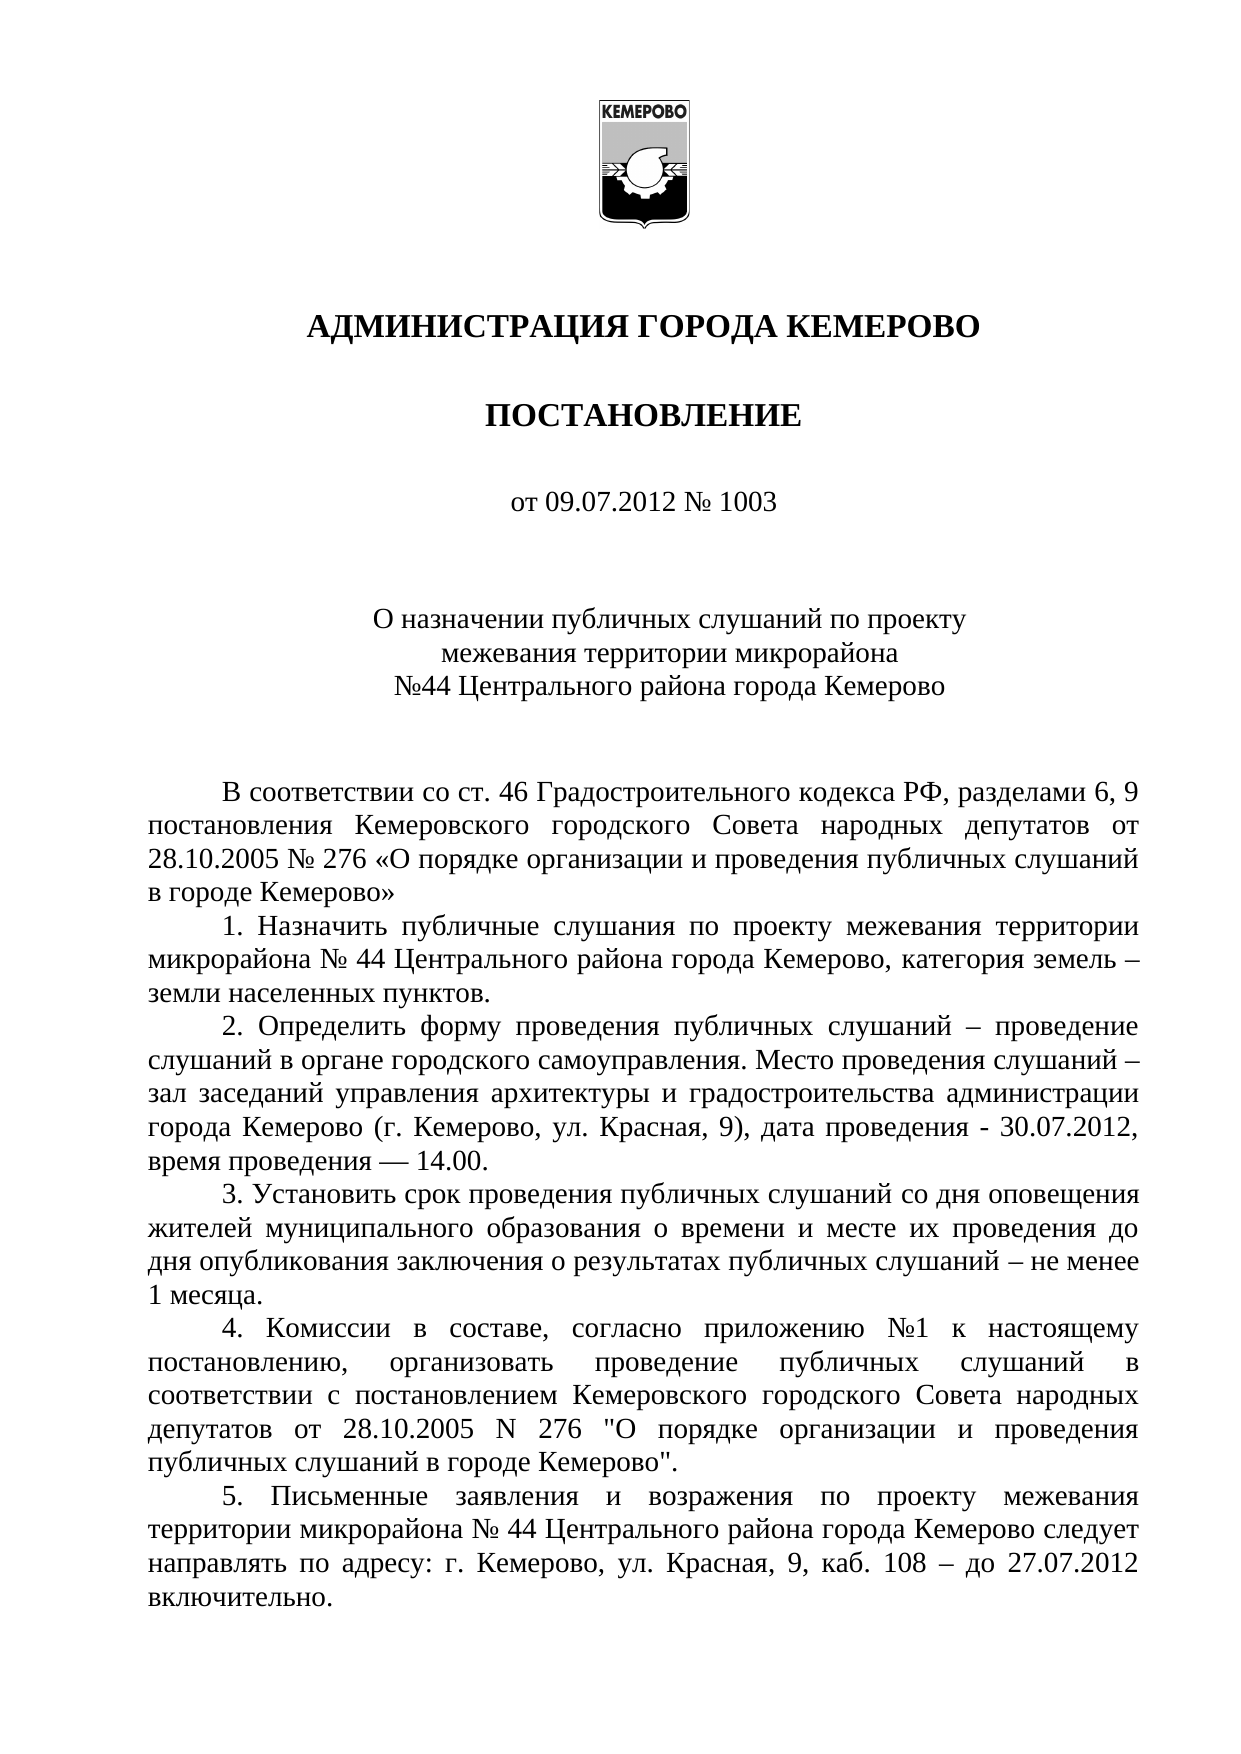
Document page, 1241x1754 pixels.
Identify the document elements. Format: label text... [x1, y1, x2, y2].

text ПОСТАНОВЛЕНИЕ [148, 395, 1140, 433]
picture [599, 100, 690, 229]
text В соответствии со ст. 46 Градостроительного кодекса РФ, разделами 6, 9 постановления Кемеровского городского Совета народных депутатов от 28.10.2005 № 276 «О порядке организации и проведения публичных слушаний в городе Кемерово» [148, 774, 1140, 908]
text АДМИНИСТРАЦИЯ ГОРОДА КЕМЕРОВО [148, 307, 1140, 345]
text 1. Назначить публичные слушания по проекту межевания территории микрорайона № 44 Центрального района города Кемерово, категория земель – земли населенных пунктов. [148, 908, 1140, 1008]
text 5. Письменные заявления и возражения по проекту межевания территории микрорайона № 44 Центрального района города Кемерово следует направлять по адресу: г. Кемерово, ул. Красная, 9, каб. 108 – до 27.07.2012 включительно. [148, 1478, 1140, 1612]
text 2. Определить форму проведения публичных слушаний – проведение слушаний в органе городского самоуправления. Место проведения слушаний – зал заседаний управления архитектуры и градостроительства администрации города Кемерово (г. Кемерово, ул. Красная, 9), дата проведения - 30.07.2012, время проведения — 14.00. [148, 1008, 1140, 1176]
text межевания территории микрорайона [148, 635, 1140, 668]
text №44 Центрального района города Кемерово [148, 668, 1140, 702]
text от 09.07.2012 № 1003 [148, 484, 1140, 517]
text О назначении публичных слушаний по проекту [148, 601, 1140, 635]
text 3. Установить срок проведения публичных слушаний со дня оповещения жителей муниципального образования о времени и месте их проведения до дня опубликования заключения о результатах публичных слушаний – не менее 1 месяца. [148, 1176, 1140, 1310]
text 4. Комиссии в составе, согласно приложению №1 к настоящему постановлению, организовать проведение публичных слушаний в соответствии с постановлением Кемеровского городского Совета народных депутатов от 28.10.2005 N 276 "О порядке организации и проведения публичных слушаний в городе Кемерово". [148, 1310, 1140, 1478]
